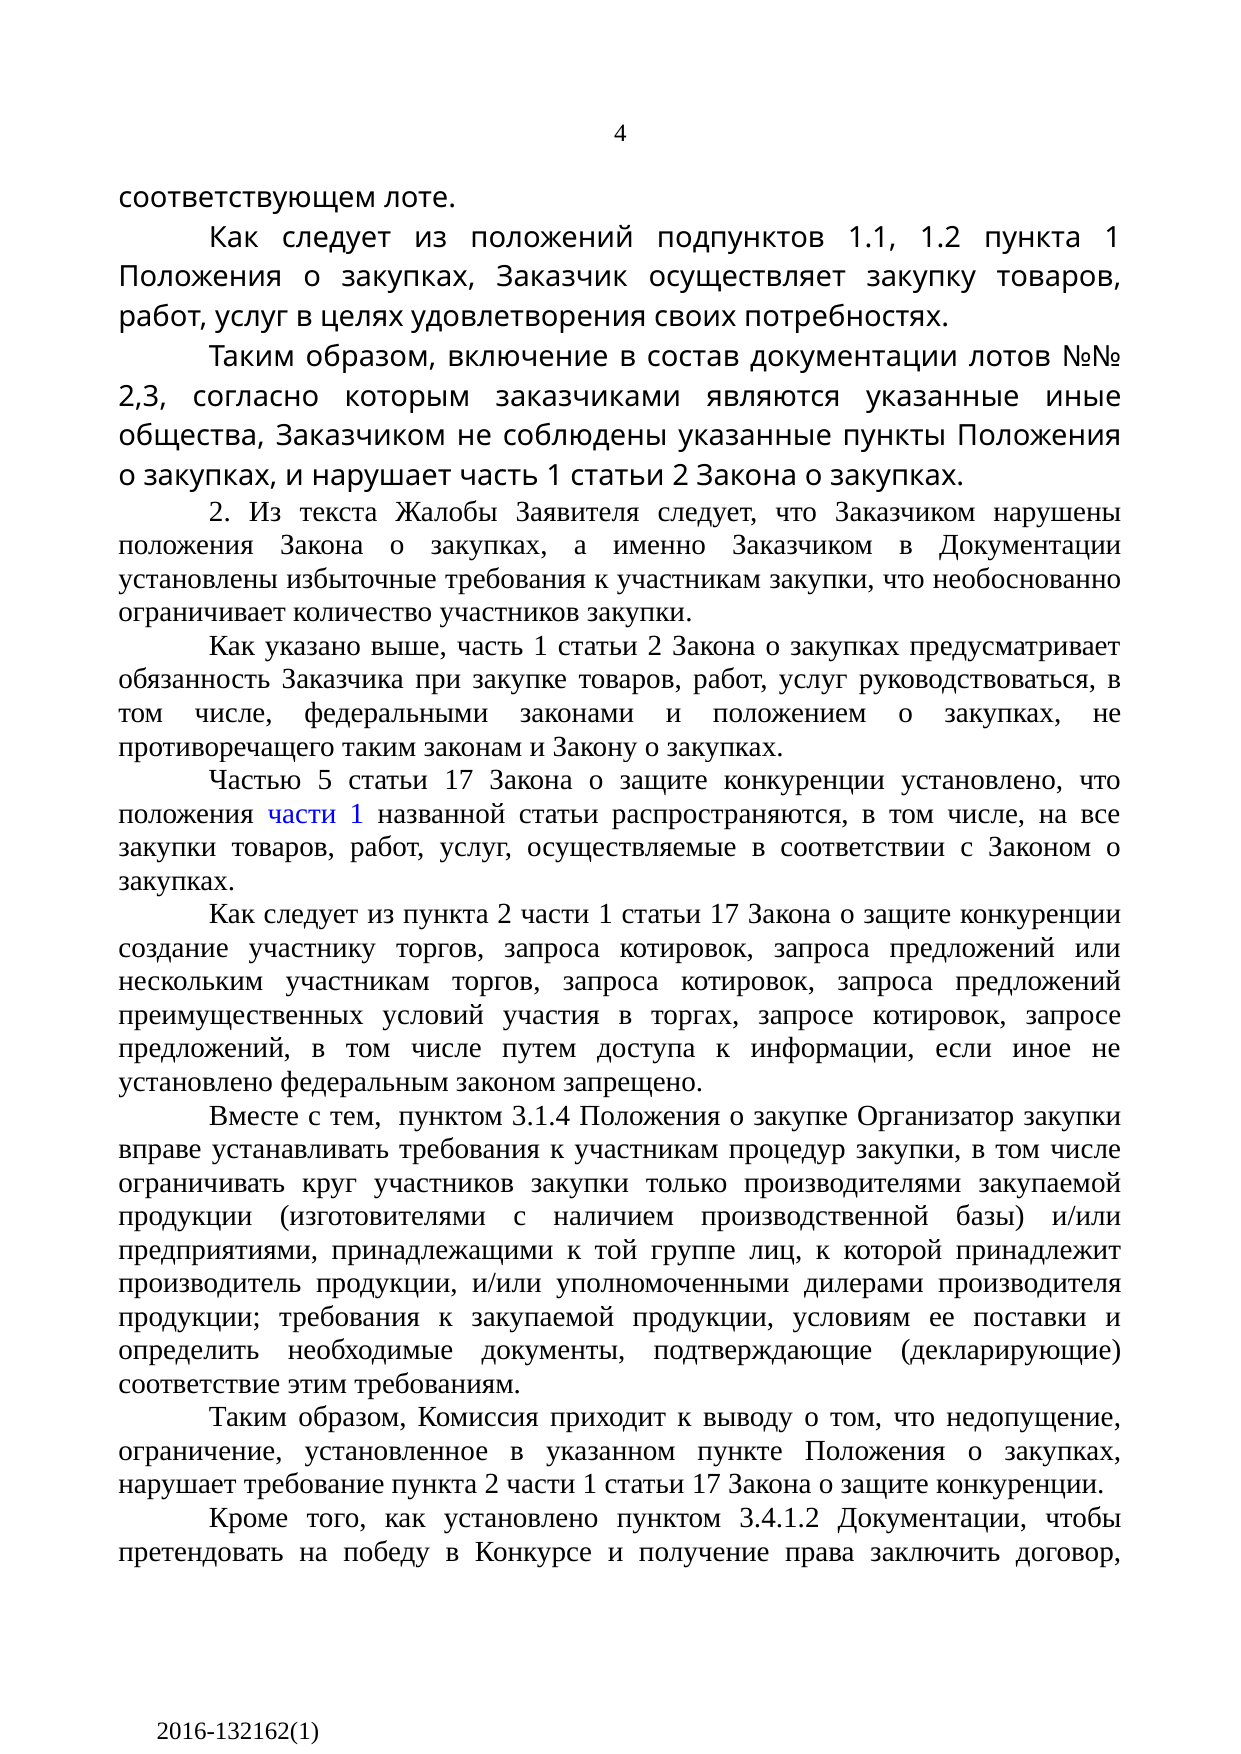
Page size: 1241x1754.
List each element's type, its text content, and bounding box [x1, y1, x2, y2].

text Частью 5 статьи 17 Закона о защите конкуренции установлено, что положения части 1 названной статьи распространяются, в том числе, на все закупки товаров, работ, услуг, осуществляемые в соответствии с Законом о закупках. [118, 762, 1122, 896]
text Кроме того, как установлено пунктом 3.4.1.2 Документации, чтобы претендовать на победу в Конкурсе и получение права заключить договор, [118, 1500, 1122, 1567]
text Как указано выше, часть 1 статьи 2 Закона о закупках предусматривает обязанность Заказчика при закупке товаров, работ, услуг руководствоваться, в том числе, федеральными законами и положением о закупках, не противоречащего таким законам и Закону о закупках. [118, 628, 1122, 762]
text Таким образом, включение в состав документации лотов №№ 2,3, согласно которым заказчиками являются указанные иные общества, Заказчиком не соблюдены указанные пункты Положения о закупках, и нарушает часть 1 статьи 2 Закона о закупках. [118, 335, 1122, 494]
text Таким образом, Комиссия приходит к выводу о том, что недопущение, ограничение, установленное в указанном пункте Положения о закупках, нарушает требование пункта 2 части 1 статьи 17 Закона о защите конкуренции. [118, 1399, 1122, 1500]
text Как следует из положений подпунктов 1.1, 1.2 пункта 1 Положения о закупках, Заказчик осуществляет закупку товаров, работ, услуг в целях удовлетворения своих потребностях. [118, 216, 1122, 335]
text 2. Из текста Жалобы Заявителя следует, что Заказчиком нарушены положения Закона о закупках, а именно Заказчиком в Документации установлены избыточные требования к участникам закупки, что необоснованно ограничивает количество участников закупки. [118, 494, 1122, 628]
text Вместе с тем, пунктом 3.1.4 Положения о закупке Организатор закупки вправе устанавливать требования к участникам процедур закупки, в том числе ограничивать круг участников закупки только производителями закупаемой продукции (изготовителями с наличием производственной базы) и/или предприятиями, принадлежащими к той группе лиц, к которой принадлежит производитель продукции, и/или уполномоченными дилерами производителя продукции; требования к закупаемой продукции, условиям ее поставки и определить необходимые документы, подтверждающие (декларирующие) соответствие этим требованиям. [118, 1098, 1122, 1399]
text соответствующем лоте. [118, 176, 1122, 216]
text Как следует из пункта 2 части 1 статьи 17 Закона о защите конкуренции создание участнику торгов, запроса котировок, запроса предложений или нескольким участникам торгов, запроса котировок, запроса предложений преимущественных условий участия в торгах, запросе котировок, запросе предложений, в том числе путем доступа к информации, если иное не установлено федеральным законом запрещено. [118, 896, 1122, 1098]
